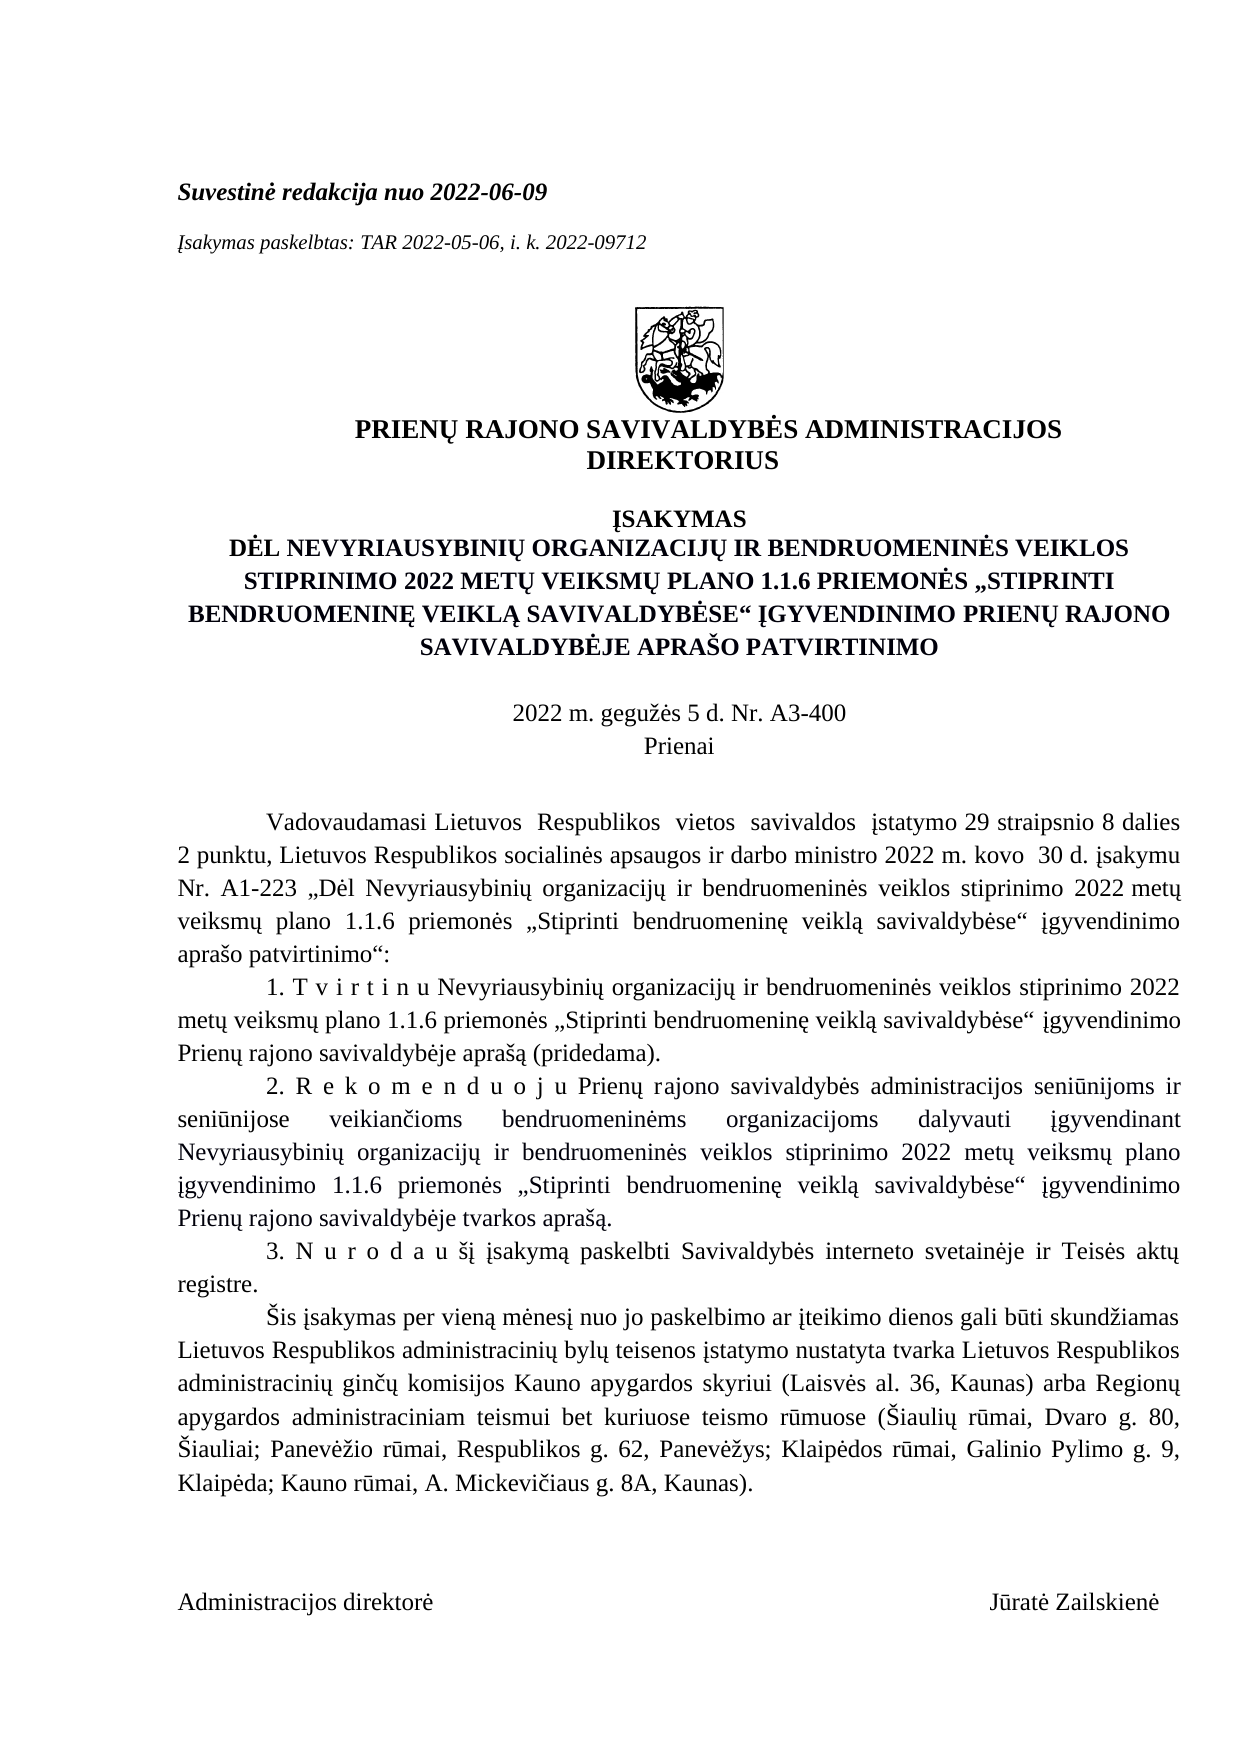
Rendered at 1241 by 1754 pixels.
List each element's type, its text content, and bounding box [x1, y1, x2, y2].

text Įsakymas paskelbtas: TAR 2022-05-06, i. k. 2022-09712 [177, 230, 1181, 254]
text 2. R e k o m e n d u o j u Prienų rajono savivaldybės administracijos seniūnijoms ir seniūnijose veikiančioms bendruomeninėms organizacijoms dalyvauti įgyvendinant Nevyriausybinių organizacijų ir bendruomeninės veiklos stiprinimo 2022 metų veiksmų plano įgyvendinimo 1.1.6 priemonės „Stiprinti bendruomeninę veiklą savivaldybėse“ įgyvendinimo Prienų rajono savivaldybėje tvarkos aprašą. [177, 1071, 1181, 1232]
text Prienai [177, 731, 1181, 760]
text PRIENŲ RAJONO SAVIVALDYBĖS ADMINISTRACIJOS [177, 413, 1181, 444]
text DĖL NEVYRIAUSYBINIŲ ORGANIZACIJŲ IR BENDRUOMENINĖS VEIKLOS STIPRINIMO 2022 METŲ VEIKSMŲ PLANO 1.1.6 PRIEMONĖS „STIPRINTI BENDRUOMENINĘ VEIKLĄ SAVIVALDYBĖSE“ ĮGYVENDINIMO PRIENŲ RAJONO SAVIVALDYBĖJE APRAŠO PATVIRTINIMO [177, 533, 1181, 661]
text 1. T v i r t i n u Nevyriausybinių organizacijų ir bendruomeninės veiklos stiprinimo 2022 metų veiksmų plano 1.1.6 priemonės „Stiprinti bendruomeninę veiklą savivaldybėse“ įgyvendinimo Prienų rajono savivaldybėje aprašą (pridedama). [177, 972, 1181, 1067]
text Suvestinė redakcija nuo 2022-06-09 [177, 177, 1181, 206]
text Administracijos direktorė Jūratė Zailskienė [177, 1587, 1181, 1616]
text Šis įsakymas per vieną mėnesį nuo jo paskelbimo ar įteikimo dienos gali būti skundžiamas Lietuvos Respublikos administracinių bylų teisenos įstatymo nustatyta tvarka Lietuvos Respublikos administracinių ginčų komisijos Kauno apygardos skyriui (Laisvės al. 36, Kaunas) arba Regionų apygardos administraciniam teismui bet kuriuose teismo rūmuose (Šiaulių rūmai, Dvaro g. 80, Šiauliai; Panevėžio rūmai, Respublikos g. 62, Panevėžys; Klaipėdos rūmai, Galinio Pylimo g. 9, Klaipėda; Kauno rūmai, A. Mickevičiaus g. 8A, Kaunas). [177, 1302, 1181, 1496]
text DIREKTORIUS [177, 444, 1181, 475]
text 3. N u r o d a u šį įsakymą paskelbti Savivaldybės interneto svetainėje ir Teisės aktų registre. [177, 1236, 1181, 1298]
text Vadovaudamasi Lietuvos Respublikos vietos savivaldos įstatymo 29 straipsnio 8 dalies 2 punktu, Lietuvos Respublikos socialinės apsaugos ir darbo ministro 2022 m. kovo 30 d. įsakymu Nr. A1-223 „Dėl Nevyriausybinių organizacijų ir bendruomeninės veiklos stiprinimo 2022 metų veiksmų plano 1.1.6 priemonės „Stiprinti bendruomeninę veiklą savivaldybėse“ įgyvendinimo aprašo patvirtinimo“: [177, 807, 1181, 968]
text ĮSAKYMAS [177, 504, 1181, 533]
text 2022 m. gegužės 5 d. Nr. A3-400 [177, 698, 1181, 727]
